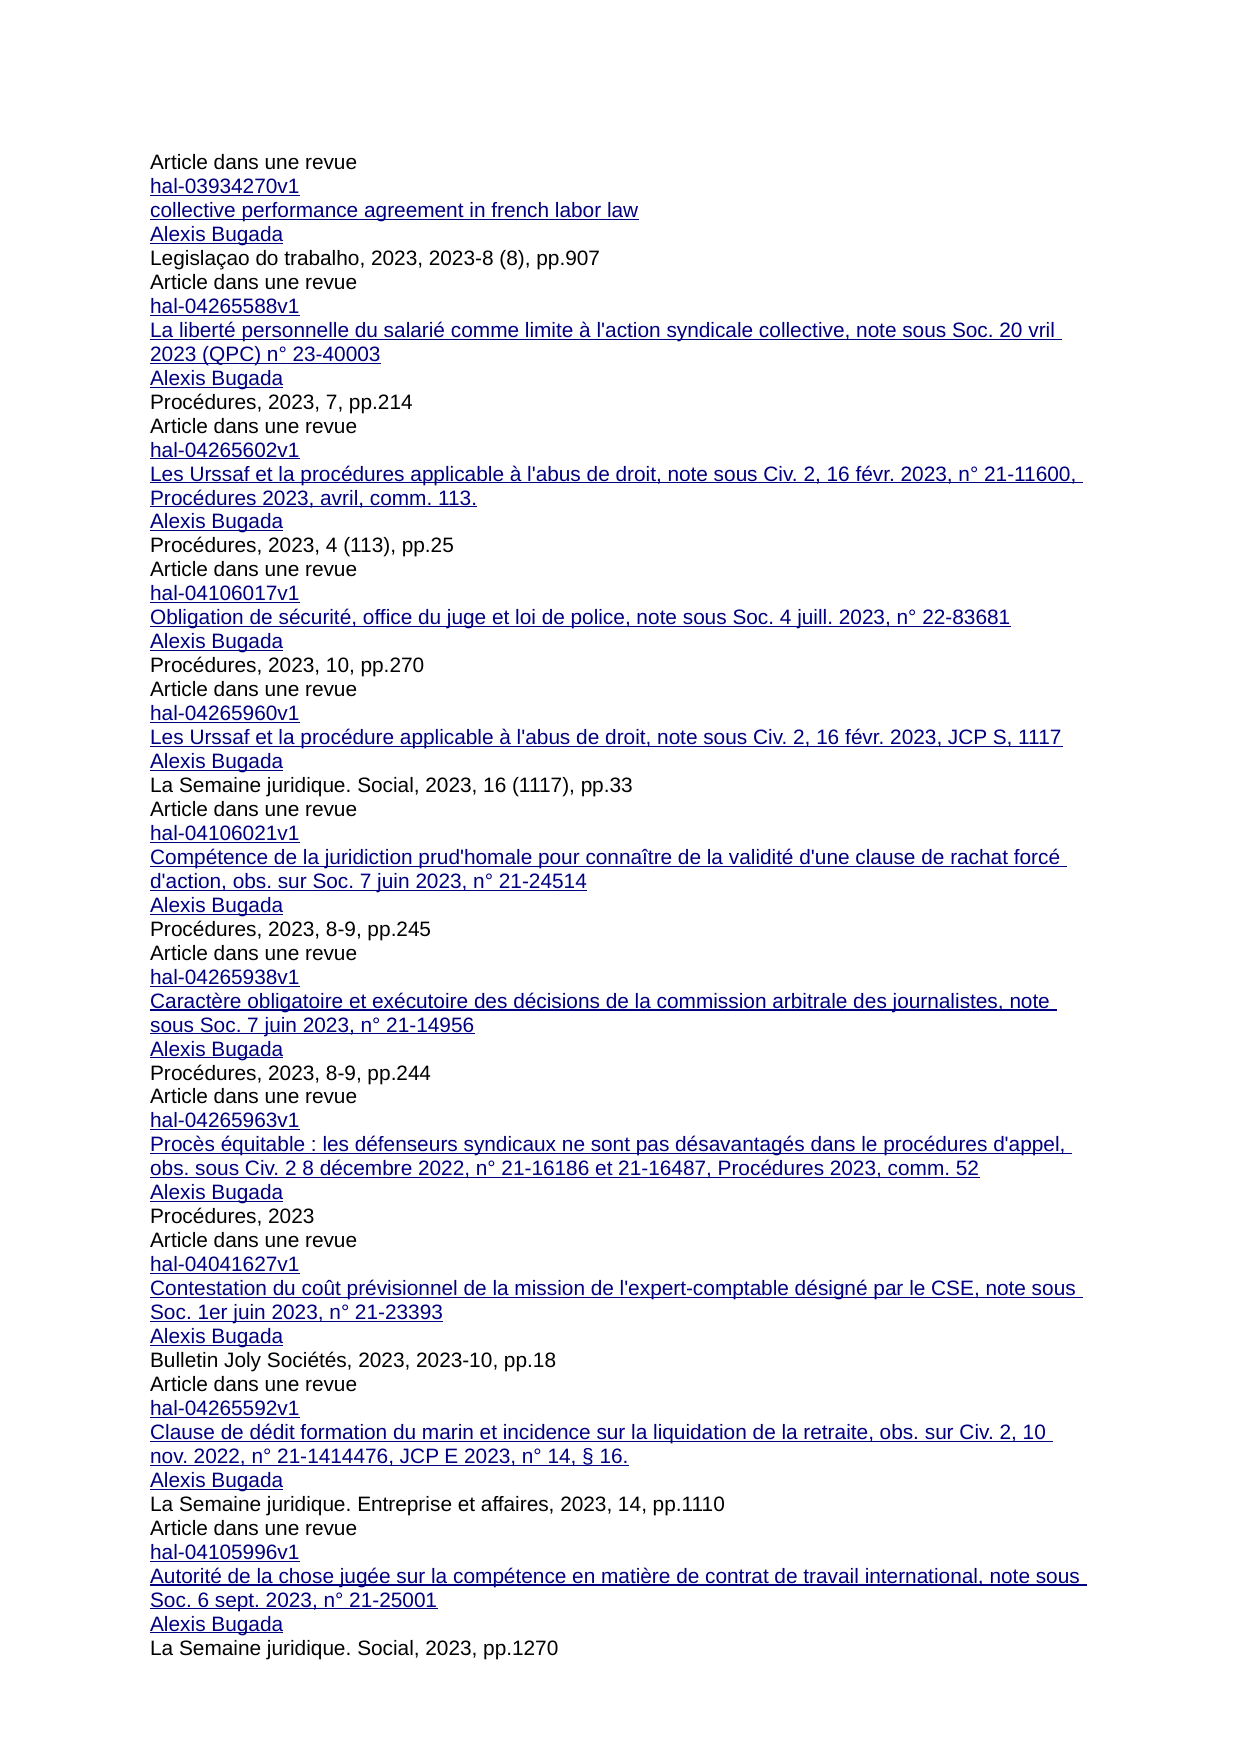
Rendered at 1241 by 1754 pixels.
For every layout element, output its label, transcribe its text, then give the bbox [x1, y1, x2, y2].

table_cell collective performance agreement in french labor law Alexis Bugada Legislaçao do trabalho, 2023, 2023-8 (8), pp.907 Article dans une revue hal-04265588v1 [150, 198, 1090, 318]
table_cell Caractère obligatoire et exécutoire des décisions de la commission arbitrale des journalistes, note sous Soc. 7 juin 2023, n° 21-14956 Alexis Bugada Procédures, 2023, 8-9, pp.244 Article dans une revue hal-04265963v1 [150, 989, 1090, 1132]
table_cell La liberté personnelle du salarié comme limite à l'action syndicale collective, note sous Soc. 20 vril 2023 (QPC) n° 23-40003 Alexis Bugada Procédures, 2023, 7, pp.214 Article dans une revue hal-04265602v1 [150, 318, 1090, 461]
table_cell Les Urssaf et la procédures applicable à l'abus de droit, note sous Civ. 2, 16 févr. 2023, n° 21-11600, Procédures 2023, avril, comm. 113. Alexis Bugada Procédures, 2023, 4 (113), pp.25 Article dans une revue hal-04106017v1 [150, 461, 1090, 605]
table_cell Autorité de la chose jugée sur la compétence en matière de contrat de travail international, note sous Soc. 6 sept. 2023, n° 21-25001 Alexis Bugada La Semaine juridique. Social, 2023, pp.1270 [150, 1564, 1090, 1659]
table_cell Clause de dédit formation du marin et incidence sur la liquidation de la retraite, obs. sur Civ. 2, 10 nov. 2022, n° 21-1414476, JCP E 2023, n° 14, § 16. Alexis Bugada La Semaine juridique. Entreprise et affaires, 2023, 14, pp.1110 Article dans une revue hal-04105996v1 [150, 1420, 1090, 1563]
table_cell Procès équitable : les défenseurs syndicaux ne sont pas désavantagés dans le procédures d'appel, obs. sous Civ. 2 8 décembre 2022, n° 21-16186 et 21-16487, Procédures 2023, comm. 52 Alexis Bugada Procédures, 2023 Article dans une revue hal-04041627v1 [150, 1132, 1090, 1276]
table_cell Article dans une revue hal-03934270v1 [150, 150, 1090, 198]
table_cell Compétence de la juridiction prud'homale pour connaître de la validité d'une clause de rachat forcé d'action, obs. sur Soc. 7 juin 2023, n° 21-24514 Alexis Bugada Procédures, 2023, 8-9, pp.245 Article dans une revue hal-04265938v1 [150, 845, 1090, 988]
table_cell Obligation de sécurité, office du juge et loi de police, note sous Soc. 4 juill. 2023, n° 22-83681 Alexis Bugada Procédures, 2023, 10, pp.270 Article dans une revue hal-04265960v1 [150, 605, 1090, 725]
table_cell Les Urssaf et la procédure applicable à l'abus de droit, note sous Civ. 2, 16 févr. 2023, JCP S, 1117 Alexis Bugada La Semaine juridique. Social, 2023, 16 (1117), pp.33 Article dans une revue hal-04106021v1 [150, 725, 1090, 845]
table_cell Contestation du coût prévisionnel de la mission de l'expert-comptable désigné par le CSE, note sous Soc. 1er juin 2023, n° 21-23393 Alexis Bugada Bulletin Joly Sociétés, 2023, 2023-10, pp.18 Article dans une revue hal-04265592v1 [150, 1276, 1090, 1420]
